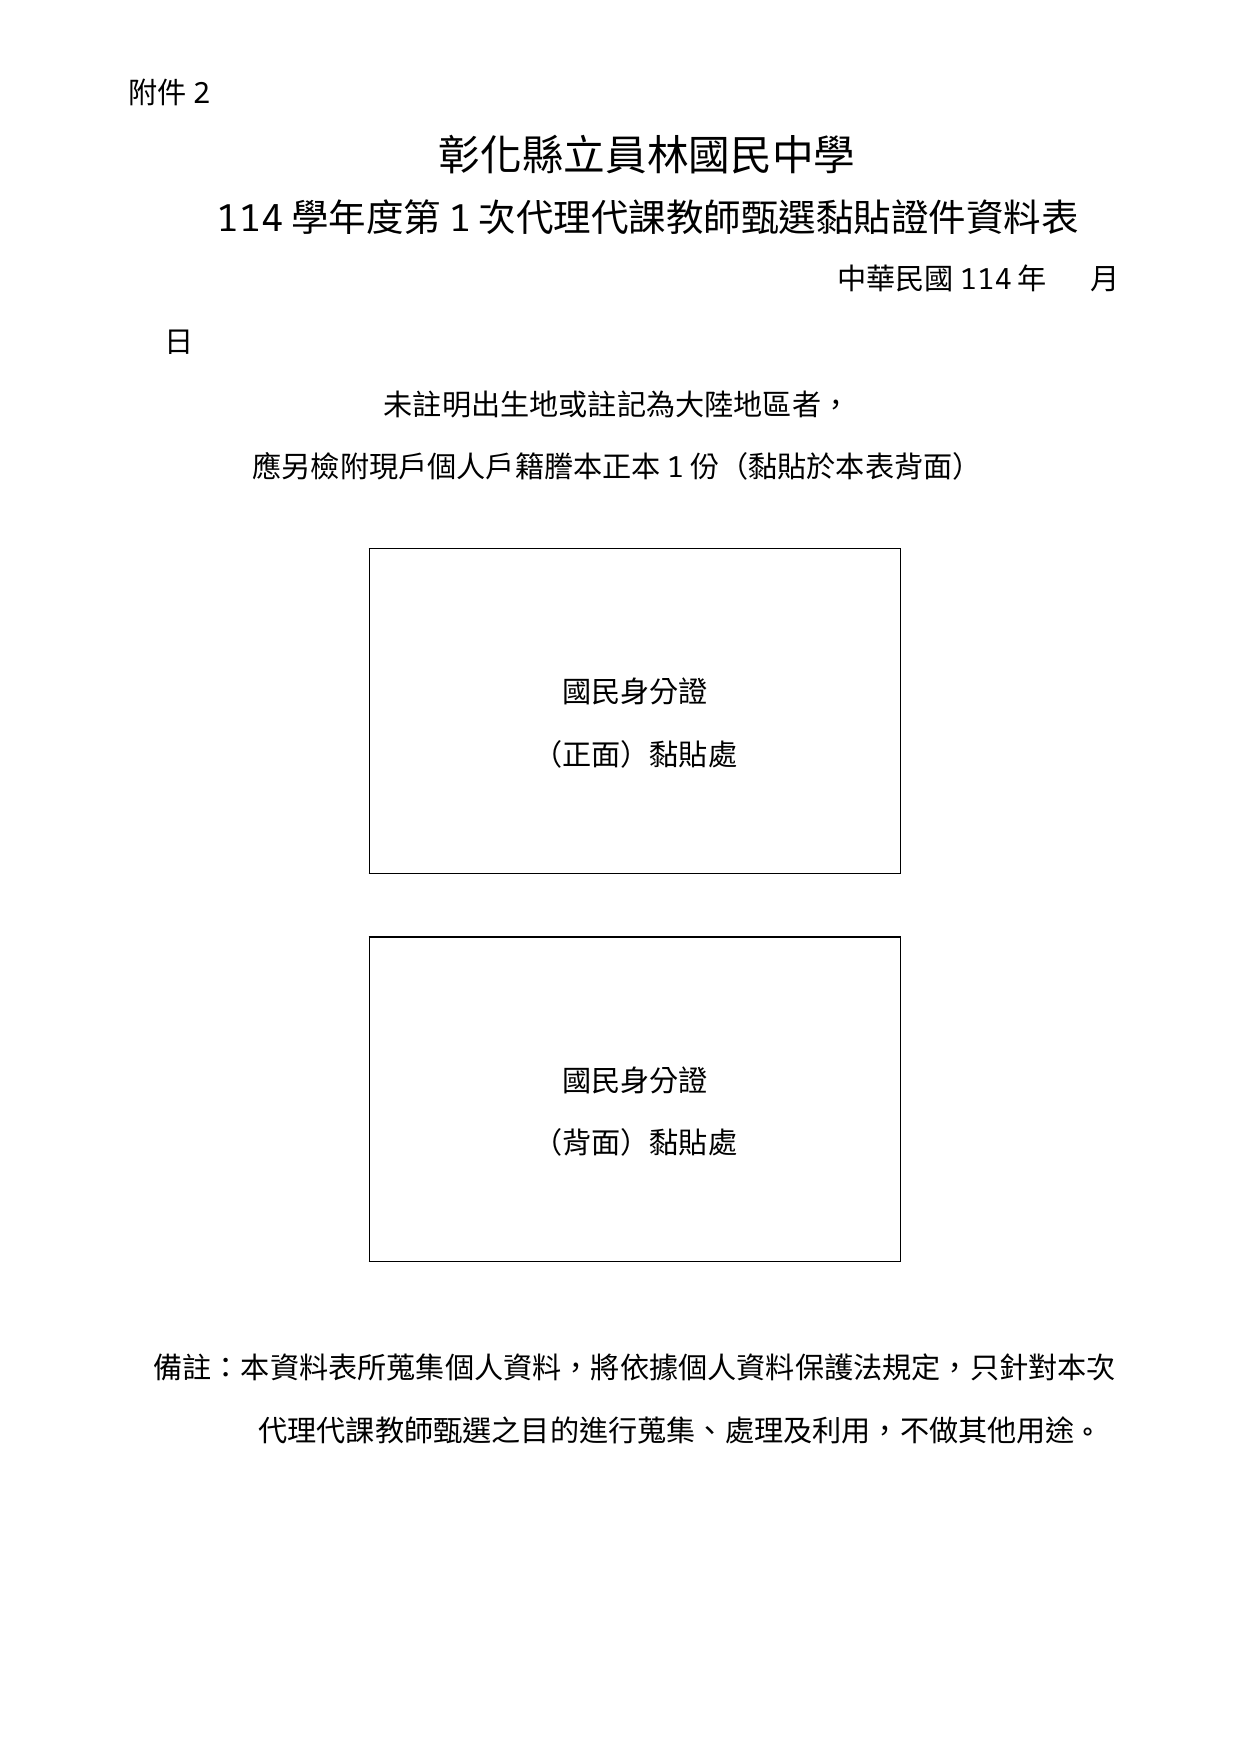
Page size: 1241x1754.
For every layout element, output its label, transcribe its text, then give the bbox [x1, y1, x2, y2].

text 未註明出生地或註記為大陸地區者， [118, 361, 1115, 423]
text 中華民國114年 月 日 [118, 236, 1152, 361]
text 應另檢附現戶個人戶籍謄本正本1份（黏貼於本表背面） [118, 423, 1115, 486]
text 彰化縣立員林國民中學 [118, 111, 1176, 173]
text 備註：本資料表所蒐集個人資料，將依據個人資料保護法規定，只針對本次 [118, 1325, 1152, 1387]
text 附件2 [128, 69, 233, 112]
table_header 國民身分證 （背面）黏貼處 [370, 938, 900, 1261]
table_header 國民身分證 （正面）黏貼處 [370, 549, 900, 873]
text 代理代課教師甄選之目的進行蒐集、處理及利用，不做其他用途。 [118, 1387, 1152, 1450]
text 114學年度第1次代理代課教師甄選黏貼證件資料表 [118, 173, 1176, 236]
